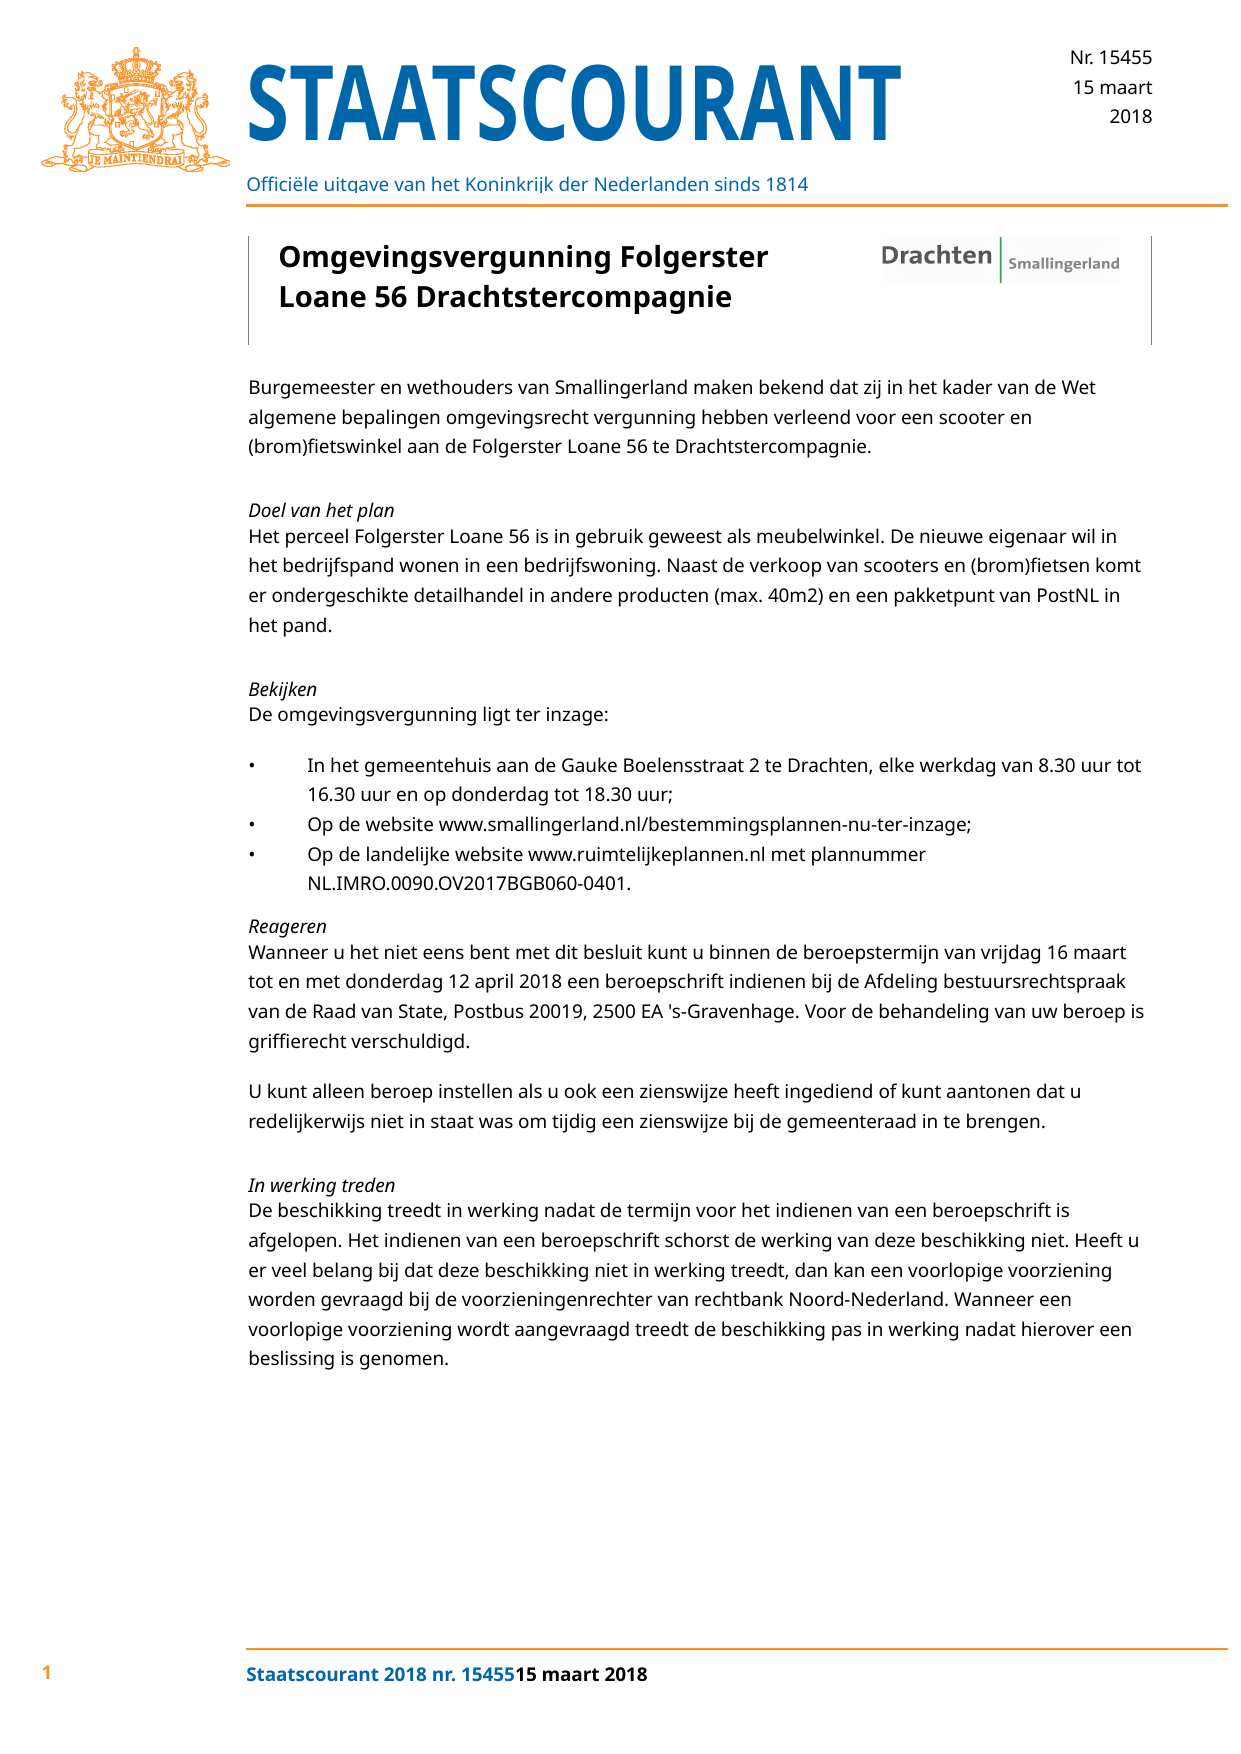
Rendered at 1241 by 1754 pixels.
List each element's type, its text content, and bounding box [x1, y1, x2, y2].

text De beschikking treedt in werking nadat de termijn voor het indienen van een beroepschrift is afgelopen. Het indienen van een beroepschrift schorst de werking van deze beschikking niet. Heeft u er veel belang bij dat deze beschikking niet in werking treedt, dan kan een voorlopige voorziening worden gevraagd bij de voorzieningenrechter van rechtbank Noord-Nederland. Wanneer een voorlopige voorziening wordt aangevraagd treedt de beschikking pas in werking nadat hierover een beslissing is genomen. [248, 1198, 1152, 1371]
picture [882, 236, 1119, 284]
list In het gemeentehuis aan de Gauke Boelensstraat 2 te Drachten, elke werkdag van 8.30 uur tot 16.30 uur en op donderdag tot 18.30 uur; [248, 752, 1152, 807]
text Het perceel Folgerster Loane 56 is in gebruik geweest als meubelwinkel. De nieuwe eigenaar wil in het bedrijfspand wonen in een bedrijfswoning. Naast de verkoop van scooters en (brom)fietsen komt er ondergeschikte detailhandel in andere producten (max. 40m2) en een pakketpunt van PostNL in het pand. [248, 523, 1152, 638]
text Doel van het plan [248, 497, 1152, 523]
text Burgemeester en wethouders van Smallingerland maken bekend dat zij in het kader van de Wet algemene bepalingen omgevingsrecht vergunning hebben verleend voor een scooter en (brom)fietswinkel aan de Folgerster Loane 56 te Drachtstercompagnie. [248, 374, 1152, 459]
table_header [850, 236, 1151, 345]
text De omgevingsvergunning ligt ter inzage: [248, 702, 1152, 727]
table_header Omgevingsvergunning Folgerster Loane 56 Drachtstercompagnie [249, 236, 850, 345]
text U kunt alleen beroep instellen als u ook een zienswijze heeft ingediend of kunt aantonen dat u redelijkerwijs niet in staat was om tijdig een zienswijze bij de gemeenteraad in te brengen. [248, 1078, 1152, 1134]
list Op de website www.smallingerland.nl/bestemmingsplannen-nu-ter-inzage; [248, 811, 1152, 837]
picture [41, 47, 231, 172]
text Bekijken [248, 676, 1152, 702]
text Wanneer u het niet eens bent met dit besluit kunt u binnen de beroepstermijn van vrijdag 16 maart tot en met donderdag 12 april 2018 een beroepschrift indienen bij de Afdeling bestuursrechtspraak van de Raad van State, Postbus 20019, 2500 EA 's-Gravenhage. Voor de behandeling van uw beroep is griffierecht verschuldigd. [248, 939, 1152, 1054]
text Reageren [248, 913, 1152, 939]
list Op de landelijke website www.ruimtelijkeplannen.nl met plannummer NL.IMRO.0090.OV2017BGB060-0401. [248, 841, 1152, 896]
text In werking treden [248, 1172, 1152, 1198]
